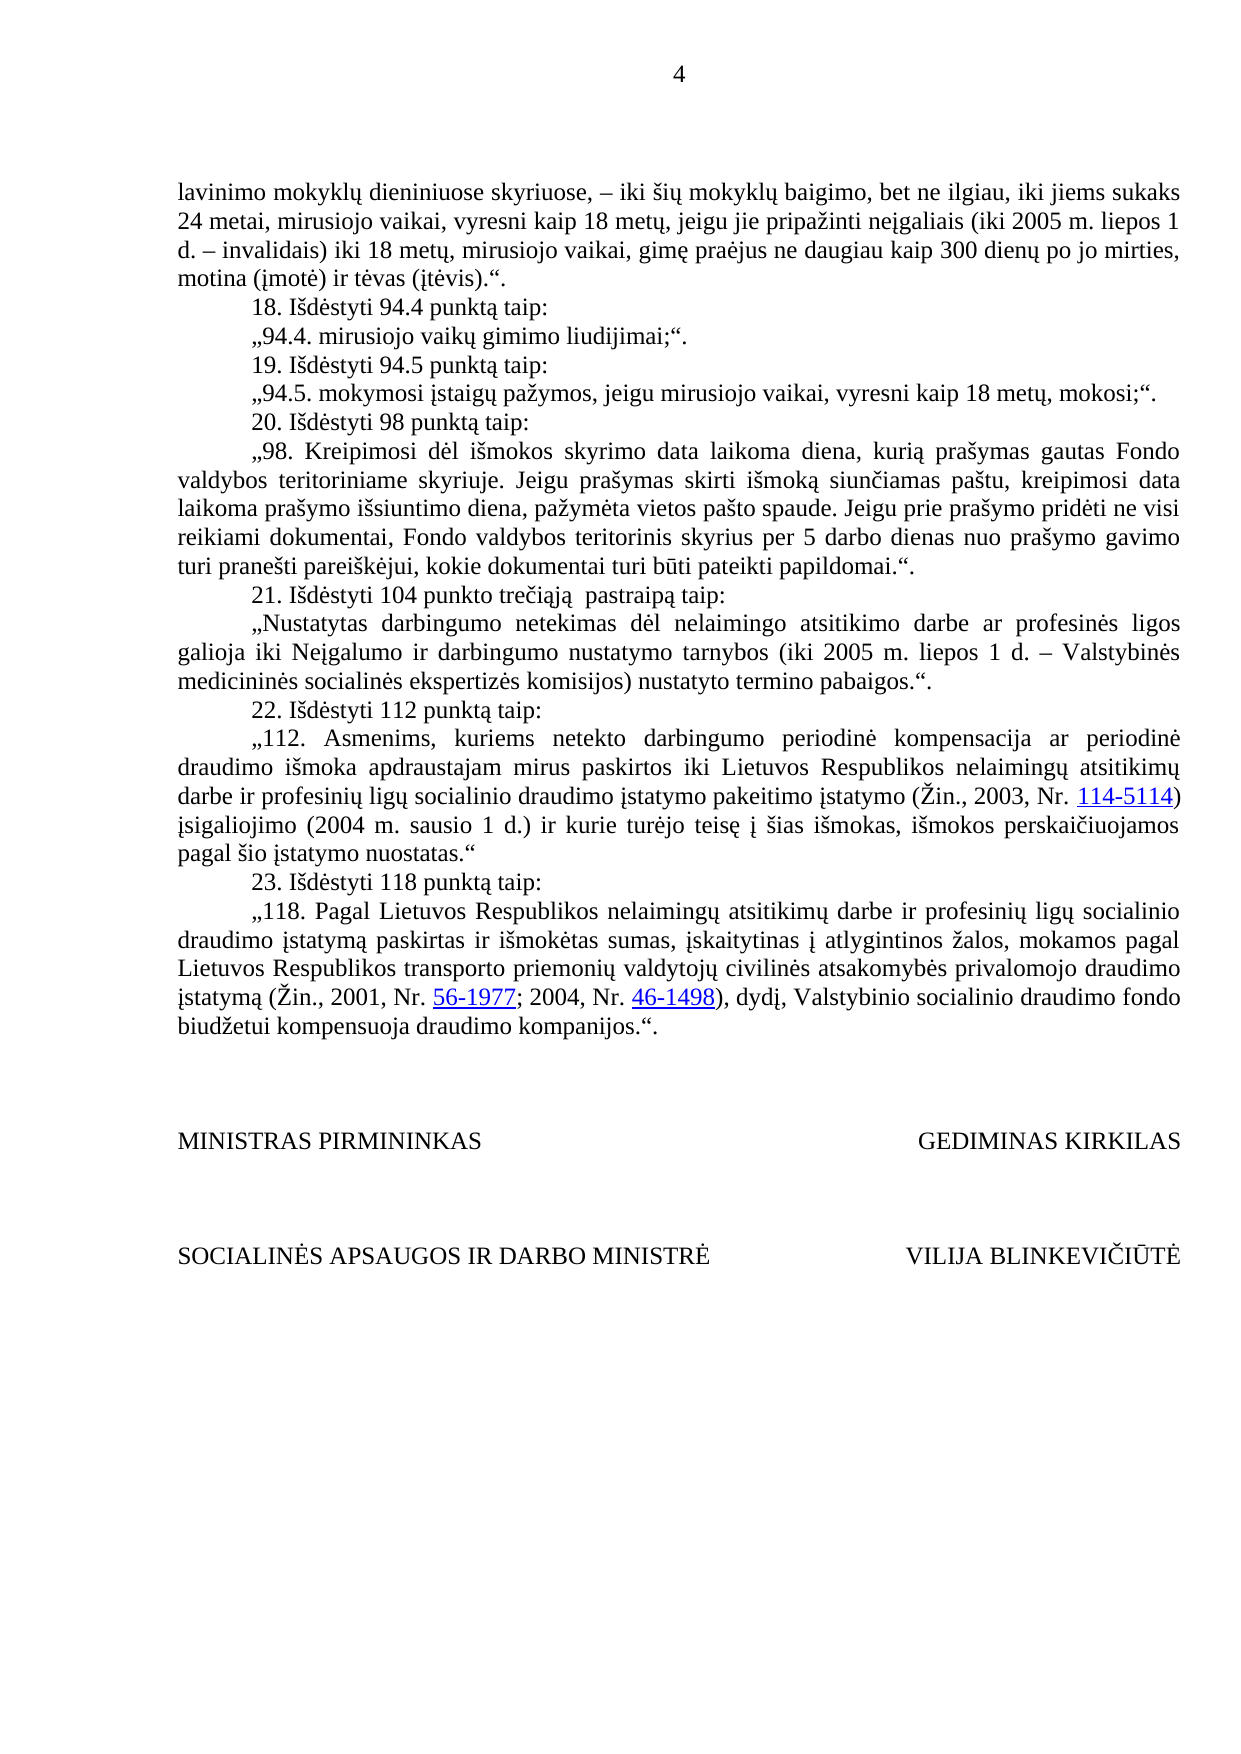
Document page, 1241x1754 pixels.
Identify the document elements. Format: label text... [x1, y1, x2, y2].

text „94.5. mokymosi įstaigų pažymos, jeigu mirusiojo vaikai, vyresni kaip 18 metų, mokosi;“. [177, 378, 1181, 407]
text 18. Išdėstyti 94.4 punktą taip: [177, 292, 1181, 321]
text 23. Išdėstyti 118 punktą taip: [177, 867, 1181, 896]
text „Nustatytas darbingumo netekimas dėl nelaimingo atsitikimo darbe ar profesinės ligos galioja iki Neįgalumo ir darbingumo nustatymo tarnybos (iki 2005 m. liepos 1 d. – Valstybinės medicininės socialinės ekspertizės komisijos) nustatyto termino pabaigos.“. [177, 608, 1181, 695]
text „94.4. mirusiojo vaikų gimimo liudijimai;“. [177, 321, 1181, 350]
text 19. Išdėstyti 94.5 punktą taip: [177, 350, 1181, 378]
text Socialinės apsaugos ir darbo ministrė Vilija Blinkevičiūtė [177, 1241, 1181, 1270]
text Ministras Pirmininkas Gediminas Kirkilas [177, 1126, 1181, 1155]
text „118. Pagal Lietuvos Respublikos nelaimingų atsitikimų darbe ir profesinių ligų socialinio draudimo įstatymą paskirtas ir išmokėtas sumas, įskaitytinas į atlygintinos žalos, mokamos pagal Lietuvos Respublikos transporto priemonių valdytojų civilinės atsakomybės privalomojo draudimo įstatymą (Žin., 2001, Nr. 56-1977; 2004, Nr. 46-1498), dydį, Valstybinio socialinio draudimo fondo biudžetui kompensuoja draudimo kompanijos.“. [177, 896, 1181, 1040]
text „98. Kreipimosi dėl išmokos skyrimo data laikoma diena, kurią prašymas gautas Fondo valdybos teritoriniame skyriuje. Jeigu prašymas skirti išmoką siunčiamas paštu, kreipimosi data laikoma prašymo išsiuntimo diena, pažymėta vietos pašto spaude. Jeigu prie prašymo pridėti ne visi reikiami dokumentai, Fondo valdybos teritorinis skyrius per 5 darbo dienas nuo prašymo gavimo turi pranešti pareiškėjui, kokie dokumentai turi būti pateikti papildomai.“. [177, 436, 1181, 580]
text „112. Asmenims, kuriems netekto darbingumo periodinė kompensacija ar periodinė draudimo išmoka apdraustajam mirus paskirtos iki Lietuvos Respublikos nelaimingų atsitikimų darbe ir profesinių ligų socialinio draudimo įstatymo pakeitimo įstatymo (Žin., 2003, Nr. 114-5114) įsigaliojimo (2004 m. sausio 1 d.) ir kurie turėjo teisę į šias išmokas, išmokos perskaičiuojamos pagal šio įstatymo nuostatas.“ [177, 723, 1181, 867]
text 20. Išdėstyti 98 punktą taip: [177, 407, 1181, 436]
text lavinimo mokyklų dieniniuose skyriuose, – iki šių mokyklų baigimo, bet ne ilgiau, iki jiems sukaks 24 metai, mirusiojo vaikai, vyresni kaip 18 metų, jeigu jie pripažinti neįgaliais (iki 2005 m. liepos 1 d. – invalidais) iki 18 metų, mirusiojo vaikai, gimę praėjus ne daugiau kaip 300 dienų po jo mirties, motina (įmotė) ir tėvas (įtėvis).“. [177, 177, 1181, 292]
text 21. Išdėstyti 104 punkto trečiąją pastraipą taip: [177, 580, 1181, 608]
text 22. Išdėstyti 112 punktą taip: [177, 695, 1181, 723]
